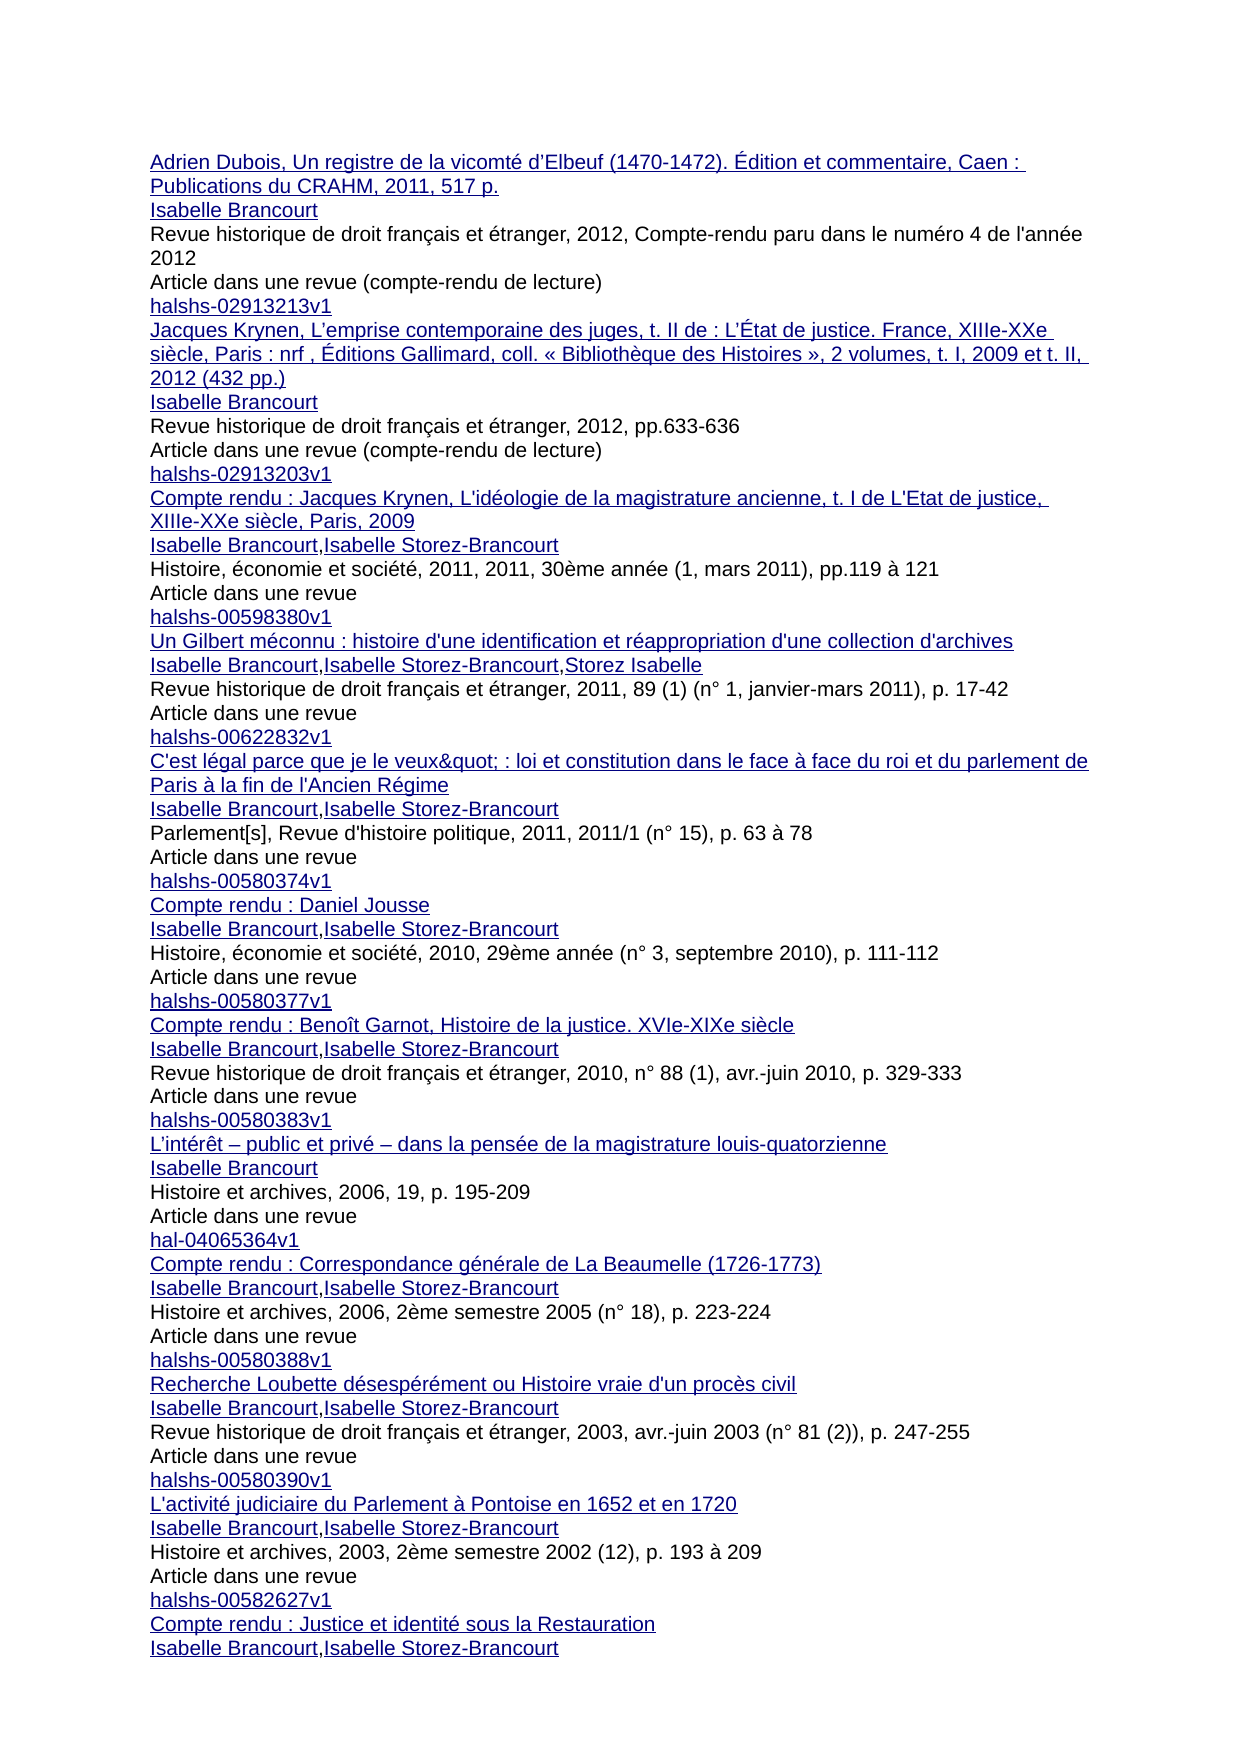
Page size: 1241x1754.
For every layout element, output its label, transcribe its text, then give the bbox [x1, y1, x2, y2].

table_cell Compte rendu : Correspondance générale de La Beaumelle (1726-1773) Isabelle Brancourt,Isabelle Storez-Brancourt Histoire et archives, 2006, 2ème semestre 2005 (n° 18), p. 223-224 Article dans une revue halshs-00580388v1 [150, 1252, 1090, 1372]
table_cell L'activité judiciaire du Parlement à Pontoise en 1652 et en 1720 Isabelle Brancourt,Isabelle Storez-Brancourt Histoire et archives, 2003, 2ème semestre 2002 (12), p. 193 à 209 Article dans une revue halshs-00582627v1 [150, 1492, 1090, 1611]
table_cell Un Gilbert méconnu : histoire d'une identification et réappropriation d'une collection d'archives Isabelle Brancourt,Isabelle Storez-Brancourt,Storez Isabelle Revue historique de droit français et étranger, 2011, 89 (1) (n° 1, janvier-mars 2011), p. 17-42 Article dans une revue halshs-00622832v1 [150, 629, 1090, 749]
table_cell Compte rendu : Justice et identité sous la Restauration Isabelle Brancourt,Isabelle Storez-Brancourt [150, 1611, 1090, 1659]
table_cell Jacques Krynen, L’emprise contemporaine des juges, t. II de : L’État de justice. France, XIIIe-XXe siècle, Paris : nrf , Éditions Gallimard, coll. « Bibliothèque des Histoires », 2 volumes, t. I, 2009 et t. II, 2012 (432 pp.) Isabelle Brancourt Revue historique de droit français et étranger, 2012, pp.633-636 Article dans une revue (compte-rendu de lecture) halshs-02913203v1 [150, 318, 1090, 485]
table_cell Recherche Loubette désespérément ou Histoire vraie d'un procès civil Isabelle Brancourt,Isabelle Storez-Brancourt Revue historique de droit français et étranger, 2003, avr.-juin 2003 (n° 81 (2)), p. 247-255 Article dans une revue halshs-00580390v1 [150, 1372, 1090, 1492]
table_cell L’intérêt – public et privé – dans la pensée de la magistrature louis-quatorzienne Isabelle Brancourt Histoire et archives, 2006, 19, p. 195-209 Article dans une revue hal-04065364v1 [150, 1132, 1090, 1252]
table_cell C'est légal parce que je le veux&quot; : loi et constitution dans le face à face du roi et du parlement de Paris à la fin de l'Ancien Régime Isabelle Brancourt,Isabelle Storez-Brancourt Parlement[s], Revue d'histoire politique, 2011, 2011/1 (n° 15), p. 63 à 78 Article dans une revue halshs-00580374v1 [150, 749, 1090, 893]
table_cell Compte rendu : Jacques Krynen, L'idéologie de la magistrature ancienne, t. I de L'Etat de justice, XIIIe-XXe siècle, Paris, 2009 Isabelle Brancourt,Isabelle Storez-Brancourt Histoire, économie et société, 2011, 2011, 30ème année (1, mars 2011), pp.119 à 121 Article dans une revue halshs-00598380v1 [150, 485, 1090, 629]
table_cell Compte rendu : Benoît Garnot, Histoire de la justice. XVIe-XIXe siècle Isabelle Brancourt,Isabelle Storez-Brancourt Revue historique de droit français et étranger, 2010, n° 88 (1), avr.-juin 2010, p. 329-333 Article dans une revue halshs-00580383v1 [150, 1013, 1090, 1132]
table_cell Adrien Dubois, Un registre de la vicomté d’Elbeuf (1470-1472). Édition et commentaire, Caen : Publications du CRAHM, 2011, 517 p. Isabelle Brancourt Revue historique de droit français et étranger, 2012, Compte-rendu paru dans le numéro 4 de l'année 2012 Article dans une revue (compte-rendu de lecture) halshs-02913213v1 [150, 150, 1090, 318]
table_cell Compte rendu : Daniel Jousse Isabelle Brancourt,Isabelle Storez-Brancourt Histoire, économie et société, 2010, 29ème année (n° 3, septembre 2010), p. 111-112 Article dans une revue halshs-00580377v1 [150, 893, 1090, 1012]
